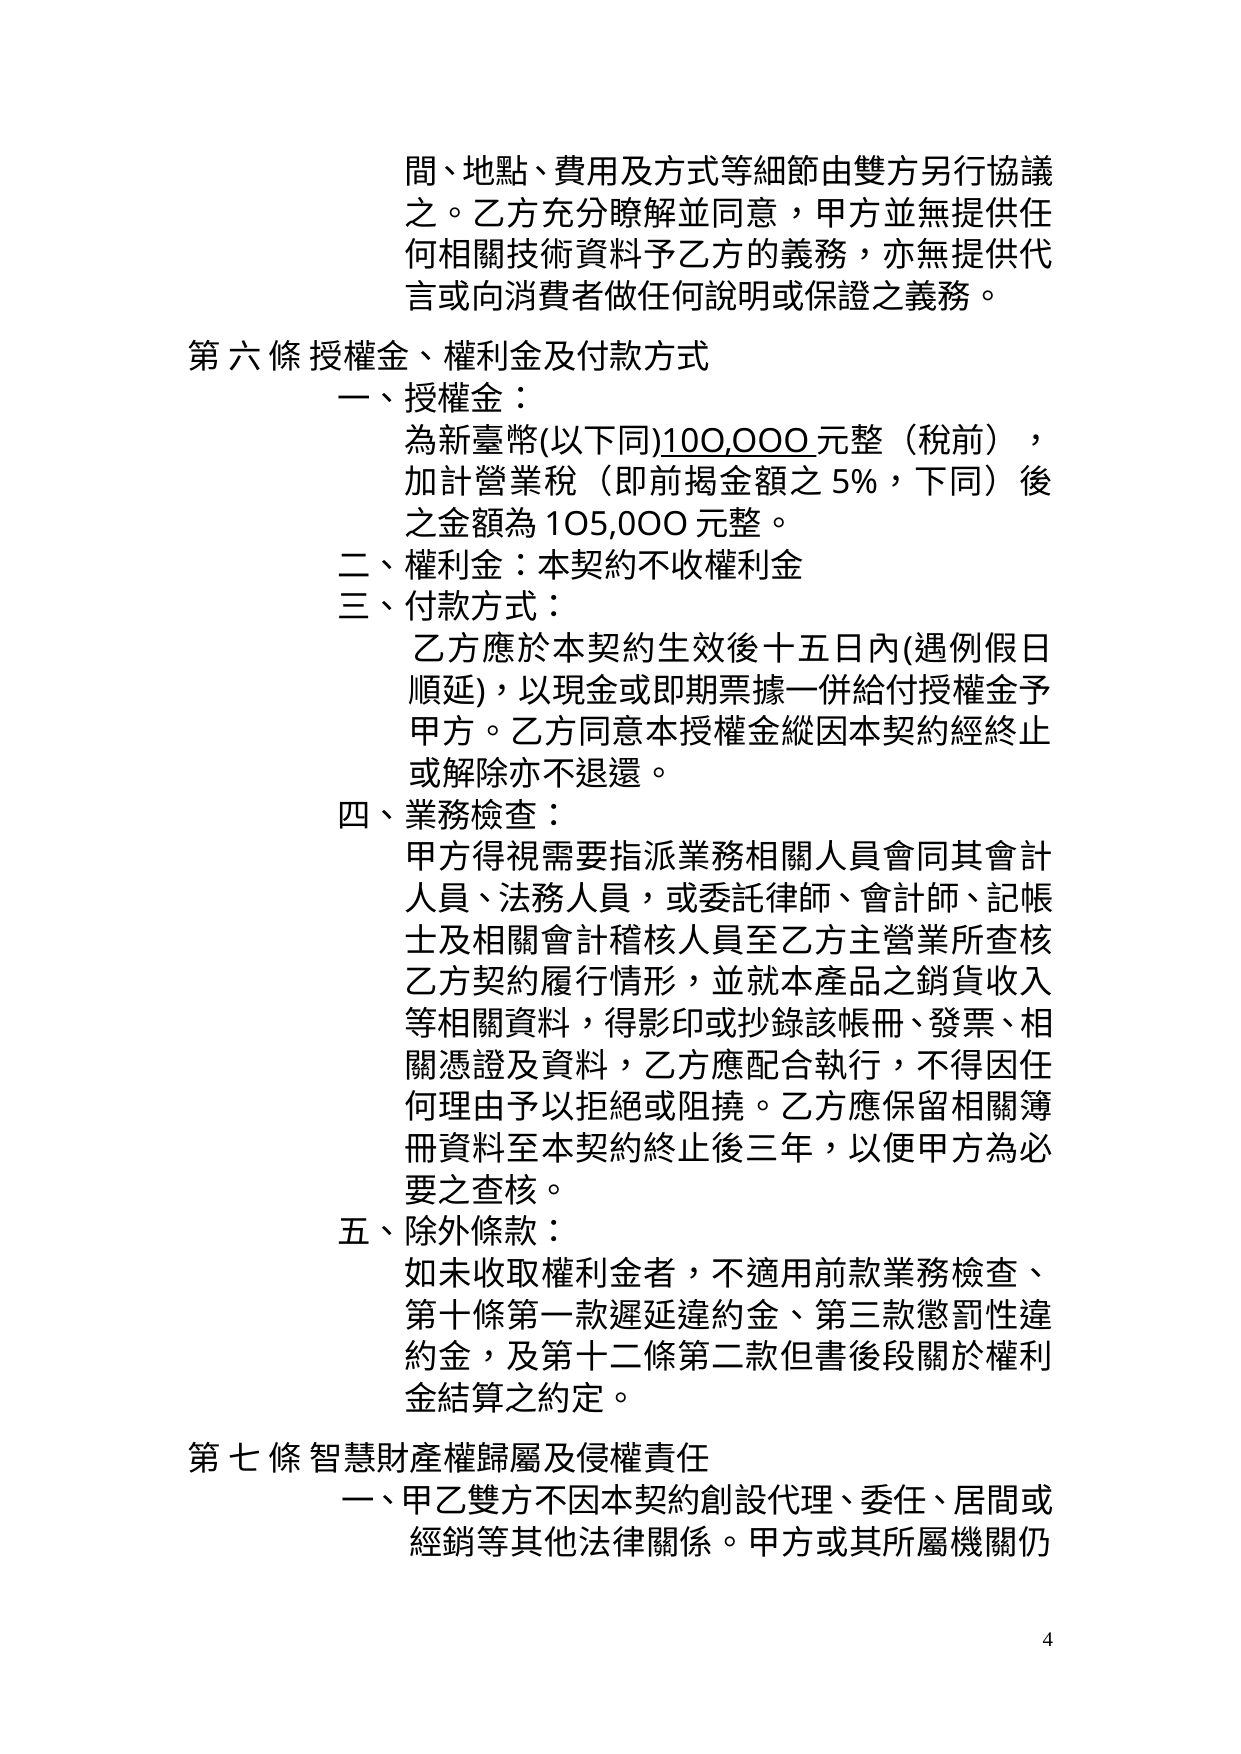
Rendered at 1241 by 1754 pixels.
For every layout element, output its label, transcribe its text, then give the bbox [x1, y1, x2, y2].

text 甲方得視需要指派業務相關人員會同其會計人員、法務人員，或委託律師、會計師、記帳士及相關會計稽核人員至乙方主營業所查核乙方契約履行情形，並就本產品之銷貨收入等相關資料，得影印或抄錄該帳冊、發票、相關憑證及資料，乙方應配合執行，不得因任何理由予以拒絕或阻撓。乙方應保留相關簿冊資料至本契約終止後三年，以便甲方為必要之查核。 [404, 835, 1053, 1210]
text 間、地點、費用及方式等細節由雙方另行協議之。乙方充分瞭解並同意，甲方並無提供任何相關技術資料予乙方的義務，亦無提供代言或向消費者做任何說明或保證之義務。 [404, 150, 1053, 317]
text 二、權利金：本契約不收權利金 [337, 544, 1053, 585]
text 乙方應於本契約生效後十五日內(遇例假日順延)，以現金或即期票據一併給付授權金予甲方。乙方同意本授權金縱因本契約經終止或解除亦不退還。 [409, 627, 1053, 794]
text 三、付款方式： [337, 585, 1053, 627]
text 一、授權金： [337, 377, 1053, 419]
subtitle 第 六 條 授權金、權利金及付款方式 [187, 335, 1053, 377]
text 為新臺幣(以下同)10O,OOO元整（稅前），加計營業稅（即前揭金額之5%，下同）後之金額為1O5,0OO元整。 [404, 419, 1053, 544]
text 四、業務檢查： [337, 794, 1053, 835]
text 一、甲乙雙方不因本契約創設代理、委任、居間或經銷等其他法律關係。甲方或其所屬機關仍 [341, 1479, 1053, 1562]
text 五、除外條款： [337, 1210, 1053, 1252]
text 如未收取權利金者，不適用前款業務檢查、第十條第一款遲延違約金、第三款懲罰性違約金，及第十二條第二款但書後段關於權利金結算之約定。 [404, 1252, 1053, 1419]
subtitle 第 七 條 智慧財產權歸屬及侵權責任 [187, 1437, 1053, 1479]
